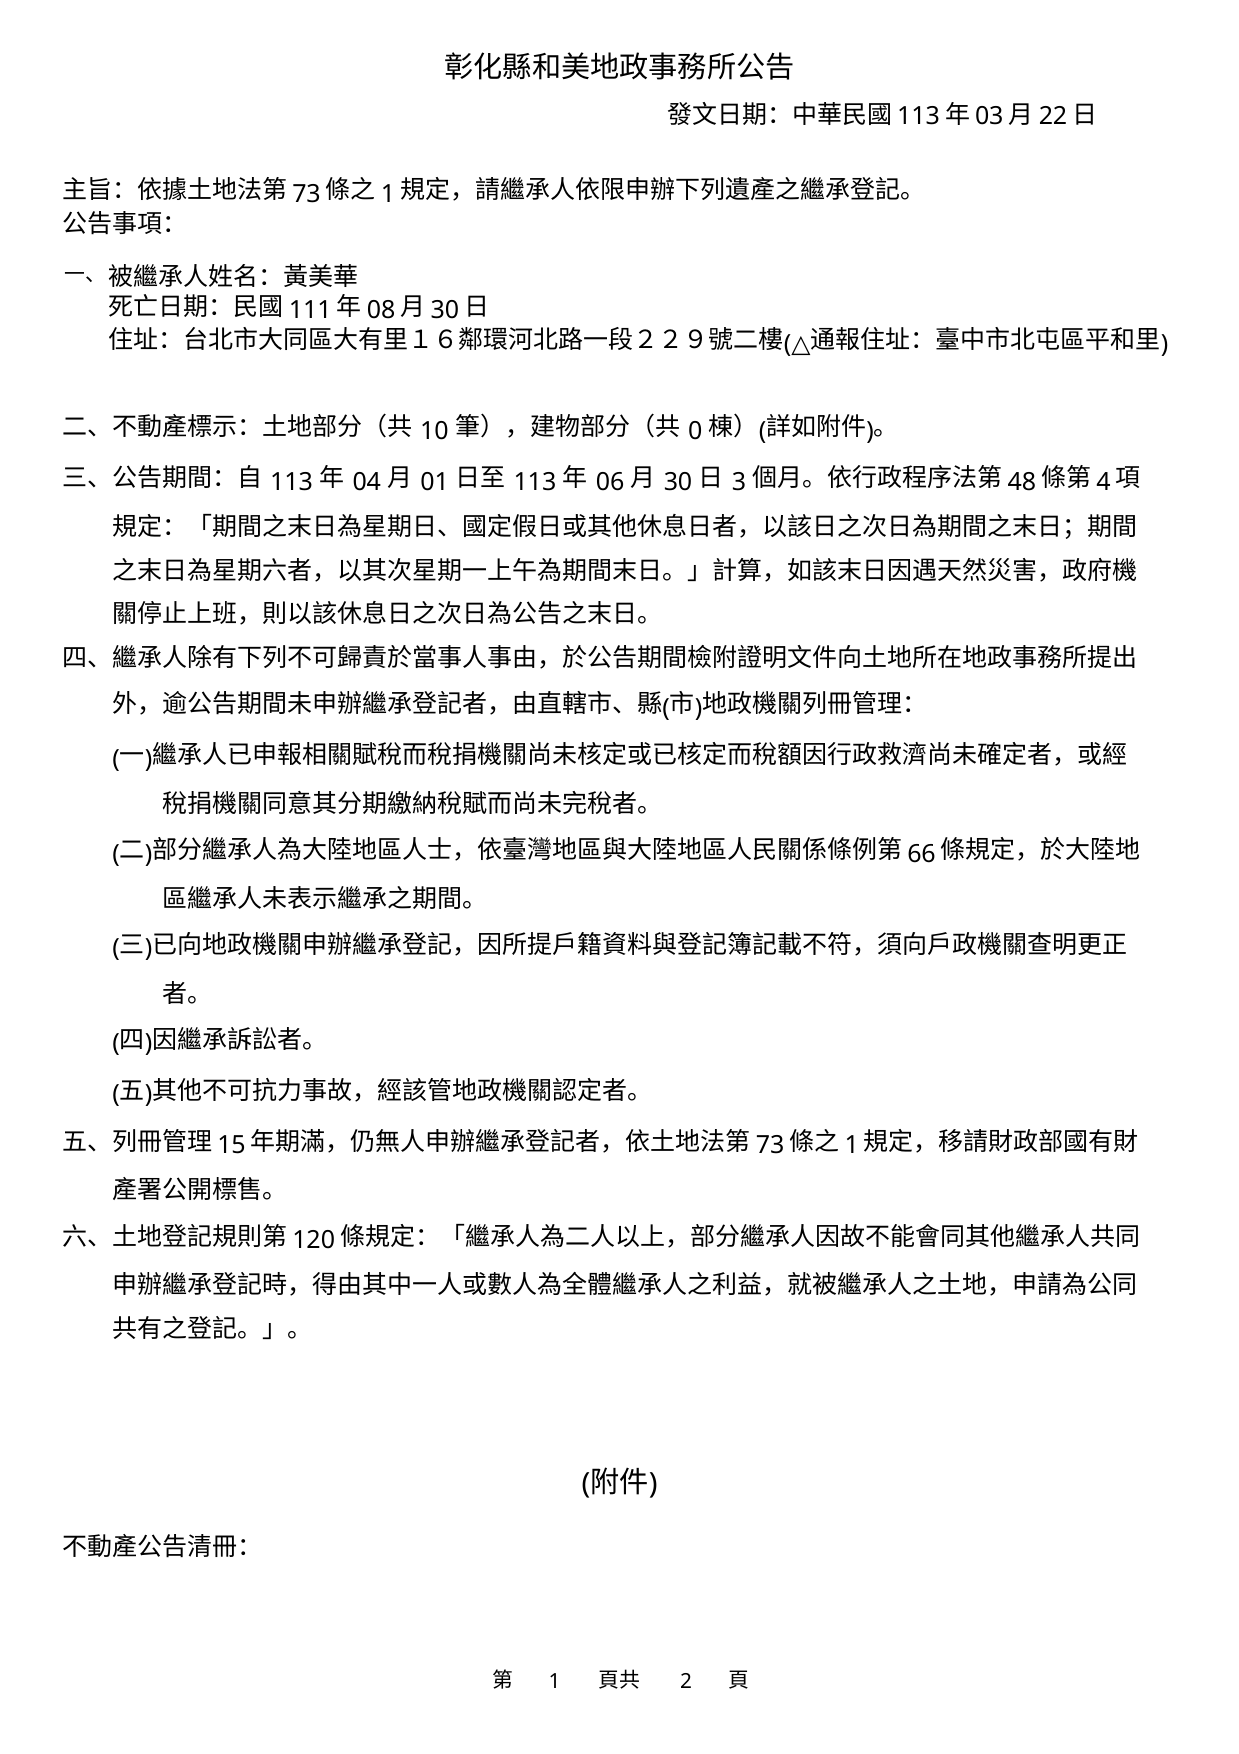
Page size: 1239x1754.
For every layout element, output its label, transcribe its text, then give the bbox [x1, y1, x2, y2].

table_cell [483, 135, 523, 176]
table_header [109, 0, 482, 41]
table_cell [483, 1585, 523, 1660]
table_cell [585, 1411, 653, 1452]
table_cell 頁 [718, 1660, 759, 1701]
table_cell [523, 1585, 585, 1660]
table_cell 發文日期：中華民國113年03月22日 [667, 95, 1177, 135]
table_cell [1177, 413, 1239, 1411]
table_cell [1177, 135, 1239, 176]
table_cell [585, 135, 653, 176]
table_cell [759, 1585, 1177, 1660]
table_cell [1177, 314, 1239, 412]
table_cell [0, 1452, 62, 1513]
table_cell [62, 314, 109, 412]
table_cell [653, 1585, 667, 1660]
table_cell [109, 1411, 482, 1452]
table_header [667, 0, 718, 41]
table_cell [667, 1585, 718, 1660]
table_header [759, 0, 1177, 41]
table_cell [1177, 95, 1239, 135]
table_cell 不動產公告清冊： [62, 1513, 1177, 1585]
table_cell [653, 95, 667, 135]
table_cell [0, 41, 62, 94]
table_cell [0, 1513, 62, 1585]
table_cell [0, 1585, 62, 1660]
table_cell (附件) [62, 1452, 1177, 1513]
table_cell [62, 95, 109, 135]
table_cell [759, 135, 1177, 176]
table_cell [109, 95, 482, 135]
table_header [585, 0, 653, 41]
table_cell [109, 1585, 482, 1660]
table_header [0, 0, 62, 41]
table_cell [718, 1585, 759, 1660]
table_cell [0, 413, 62, 1411]
table_cell [62, 1660, 109, 1701]
table_cell [759, 1411, 1177, 1452]
table_cell [1177, 1411, 1239, 1452]
table_cell [523, 135, 585, 176]
table_cell [1177, 1452, 1239, 1513]
table_cell [759, 1660, 1177, 1701]
table_cell [0, 1411, 62, 1452]
table_cell [653, 1411, 667, 1452]
table_cell [1177, 41, 1239, 94]
table_cell [62, 1585, 109, 1660]
table_cell 主旨：依據土地法第73條之1規定，請繼承人依限申辦下列遺產之繼承登記。 公告事項： [62, 176, 1177, 262]
table_cell [653, 135, 667, 176]
table_cell [1177, 1585, 1239, 1660]
table_cell [109, 135, 482, 176]
table_cell [1177, 1660, 1239, 1701]
table_cell [1177, 176, 1239, 262]
table_cell [0, 314, 62, 412]
table_header [523, 0, 585, 41]
table_cell [0, 275, 62, 313]
table_cell 2 [653, 1660, 718, 1701]
table_cell [523, 95, 585, 135]
table_cell [1177, 263, 1239, 274]
table_cell 1 [523, 1660, 585, 1701]
table_cell 一、 [62, 263, 109, 313]
table_cell [585, 1585, 653, 1660]
table_cell [718, 135, 759, 176]
table_header [1177, 0, 1239, 41]
table_cell 彰化縣和美地政事務所公告 [62, 41, 1177, 94]
table_cell [109, 1660, 482, 1701]
table_cell [0, 176, 62, 262]
table_cell 頁共 [585, 1660, 653, 1701]
table_cell [0, 1660, 62, 1701]
table_cell [483, 1411, 523, 1452]
table_cell [0, 263, 62, 274]
table_cell [483, 95, 523, 135]
table_cell [523, 1411, 585, 1452]
table_cell 第 [483, 1660, 523, 1701]
table_cell [667, 135, 718, 176]
table_cell 二、不動產標示：土地部分（共 10 筆），建物部分（共 0 棟）(詳如附件)。 三、公告期間：自 113 年 04 月 01 日至 113 年 06 月 30 日 3 個月。依行政程序法第48條第4項 規定：「期間之末日為星期日、國定假日或其他休息日者，以該日之次日為期間之末日；期間 之末日為星期六者，以其次星期一上午為期間末日。」計算，如該末日因遇天然災害，政府機 關停止上班，則以該休息日之次日為公告之末日。 四、繼承人除有下列不可歸責於當事人事由，於公告期間檢附證明文件向土地所在地政事務所提出 外，逾公告期間未申辦繼承登記者，由直轄市、縣(市)地政機關列冊管理： (一)繼承人已申報相關賦稅而稅捐機關尚未核定或已核定而稅額因行政救濟尚未確定者，或經 稅捐機關同意其分期繳納稅賦而尚未完稅者。 (二)部分繼承人為大陸地區人士，依臺灣地區與大陸地區人民關係條例第66條規定，於大陸地 區繼承人未表示繼承之期間。 (三)已向地政機關申辦繼承登記，因所提戶籍資料與登記簿記載不符，須向戶政機關查明更正 者。 (四)因繼承訴訟者。 (五)其他不可抗力事故，經該管地政機關認定者。 五、列冊管理15年期滿，仍無人申辦繼承登記者，依土地法第73條之1規定，移請財政部國有財 產署公開標售。 六、土地登記規則第120條規定：「繼承人為二人以上，部分繼承人因故不能會同其他繼承人共同 申辦繼承登記時，得由其中一人或數人為全體繼承人之利益，就被繼承人之土地，申請為公同 共有之登記。」。 [62, 413, 1177, 1411]
table_header [62, 0, 109, 41]
table_header [718, 0, 759, 41]
table_cell [585, 95, 653, 135]
table_cell [62, 1411, 109, 1452]
table_cell [1177, 275, 1239, 313]
table_cell [718, 1411, 759, 1452]
table_cell [0, 135, 62, 176]
table_cell [62, 135, 109, 176]
table_header [653, 0, 667, 41]
table_header [483, 0, 523, 41]
table_cell [1177, 1513, 1239, 1585]
table_cell 被繼承人姓名：黃美華 死亡日期：民國111年08月30日 住址：台北市大同區大有里１６鄰環河北路一段２２９號二樓(△通報住址：臺中市北屯區平和里) [109, 263, 1177, 412]
table_cell [667, 1411, 718, 1452]
table_cell [0, 95, 62, 135]
